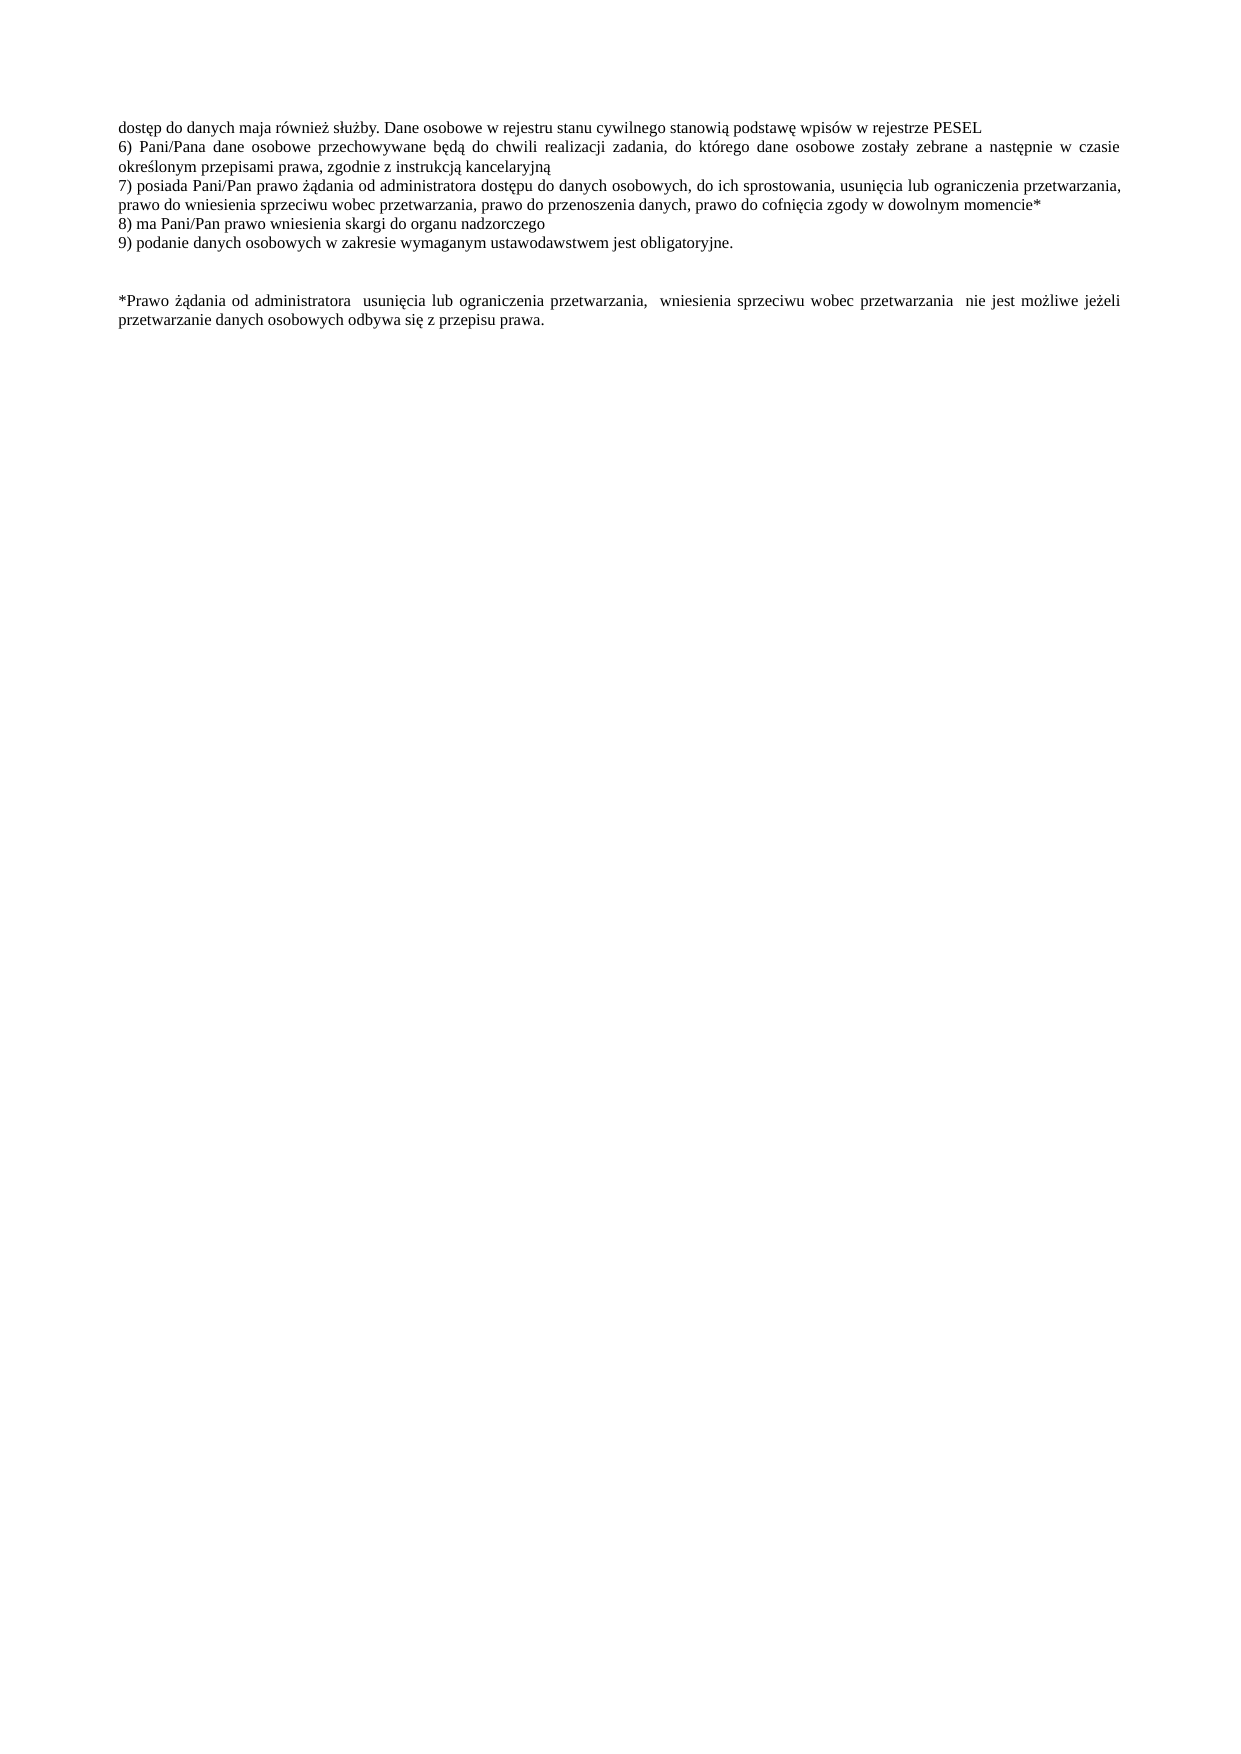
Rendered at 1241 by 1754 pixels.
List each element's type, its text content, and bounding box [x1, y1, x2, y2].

text 9) podanie danych osobowych w zakresie wymaganym ustawodawstwem jest obligatoryjne. [118, 233, 1122, 252]
text 8) ma Pani/Pan prawo wniesienia skargi do organu nadzorczego [118, 214, 1122, 233]
text 7) posiada Pani/Pan prawo żądania od administratora dostępu do danych osobowych, do ich sprostowania, usunięcia lub ograniczenia przetwarzania, prawo do wniesienia sprzeciwu wobec przetwarzania, prawo do przenoszenia danych, prawo do cofnięcia zgody w dowolnym momencie* [118, 176, 1122, 214]
text dostęp do danych maja również służby. Dane osobowe w rejestru stanu cywilnego stanowią podstawę wpisów w rejestrze PESEL [118, 118, 1122, 137]
text 6) Pani/Pana dane osobowe przechowywane będą do chwili realizacji zadania, do którego dane osobowe zostały zebrane a następnie w czasie określonym przepisami prawa, zgodnie z instrukcją kancelaryjną [118, 137, 1122, 176]
text *Prawo żądania od administratora usunięcia lub ograniczenia przetwarzania, wniesienia sprzeciwu wobec przetwarzania nie jest możliwe jeżeli przetwarzanie danych osobowych odbywa się z przepisu prawa. [118, 291, 1122, 329]
